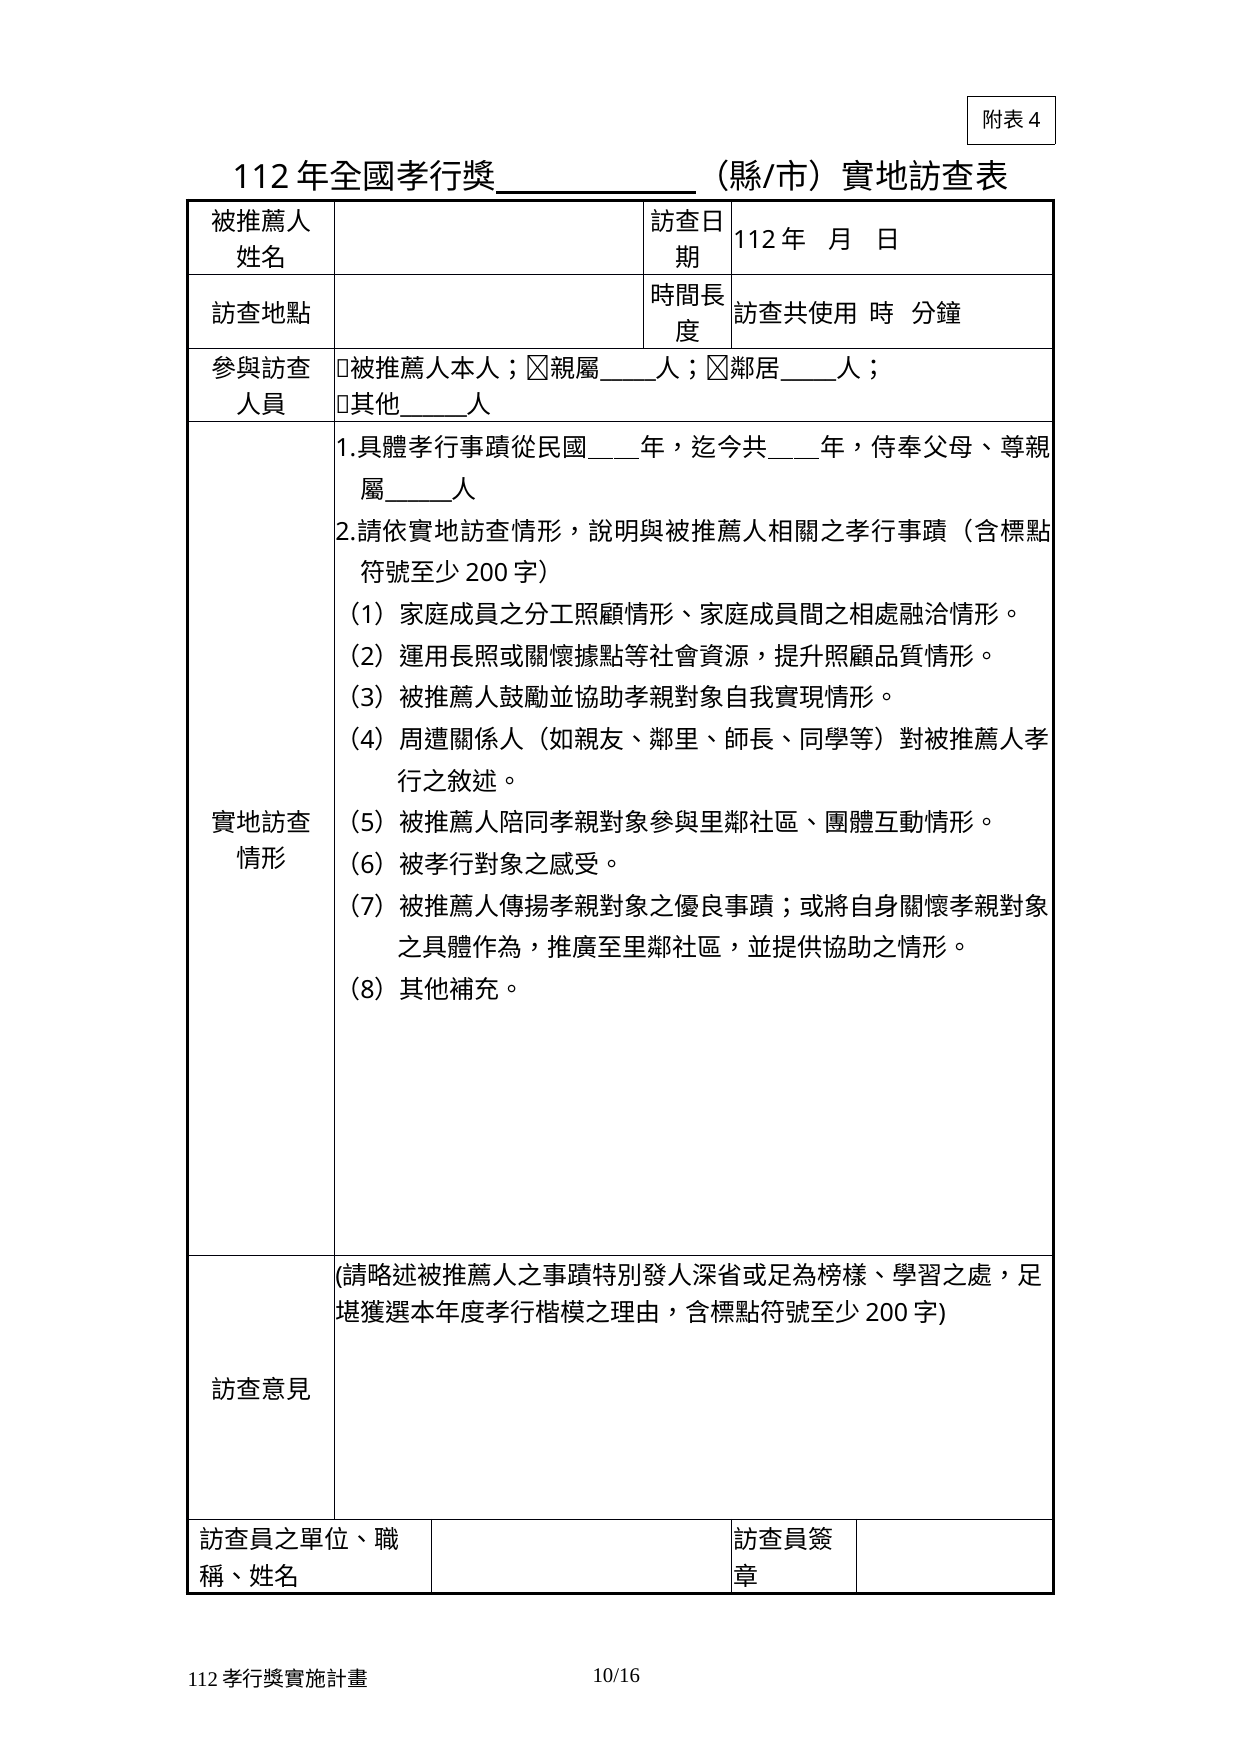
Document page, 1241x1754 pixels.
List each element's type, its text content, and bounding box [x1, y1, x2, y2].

table_header 112年 月 日 [732, 202, 1052, 274]
table_cell 1.具體孝行事蹟從民國＿＿年，迄今共＿＿年，侍奉父母、尊親屬______人 2.請依實地訪查情形，說明與被推薦人相關之孝行事蹟（含標點符號至少200字） （1）家庭成員之分工照顧情形、家庭成員間之相處融洽情形。 （2）運用長照或關懷據點等社會資源，提升照顧品質情形。 （3）被推薦人鼓勵並協助孝親對象自我實現情形。 （4）周遭關係人（如親友、鄰里、師長、同學等）對被推薦人孝行之敘述。 （5）被推薦人陪同孝親對象參與里鄰社區、團體互動情形。 （6）被孝行對象之感受。 （7）被推薦人傳揚孝親對象之優良事蹟；或將自身關懷孝親對象之具體作為，推廣至里鄰社區，並提供協助之情形。 （8）其他補充。 [335, 422, 1052, 1255]
table_cell 訪查共使用 時 分鐘 [732, 275, 1052, 348]
text 附表4 [982, 104, 1040, 134]
table_cell 訪查地點 [189, 275, 334, 348]
text [968, 97, 1055, 144]
table_cell 參與訪查人員 [189, 349, 334, 421]
table_cell [432, 1520, 731, 1592]
table_cell 訪查員之單位、職稱、姓名 [189, 1520, 431, 1592]
table_header [335, 202, 643, 274]
table_cell 訪查意見 [189, 1256, 334, 1519]
table_cell 訪查員簽章 [732, 1520, 856, 1592]
text 112年全國孝行獎 （縣/市）實地訪查表 [187, 150, 1053, 198]
table_header 被推薦人姓名 [189, 202, 334, 274]
table_cell [857, 1520, 1052, 1592]
table_header 訪查日期 [644, 202, 731, 274]
table_cell [335, 275, 643, 348]
table_cell 被推薦人本人；親屬_____人；鄰居_____人； 其他______人 [335, 349, 1052, 421]
table_cell (請略述被推薦人之事蹟特別發人深省或足為榜樣、學習之處，足堪獲選本年度孝行楷模之理由，含標點符號至少200字) [335, 1256, 1052, 1519]
table_cell 實地訪查 情形 [189, 422, 334, 1255]
table_cell 時間長度 [644, 275, 731, 348]
